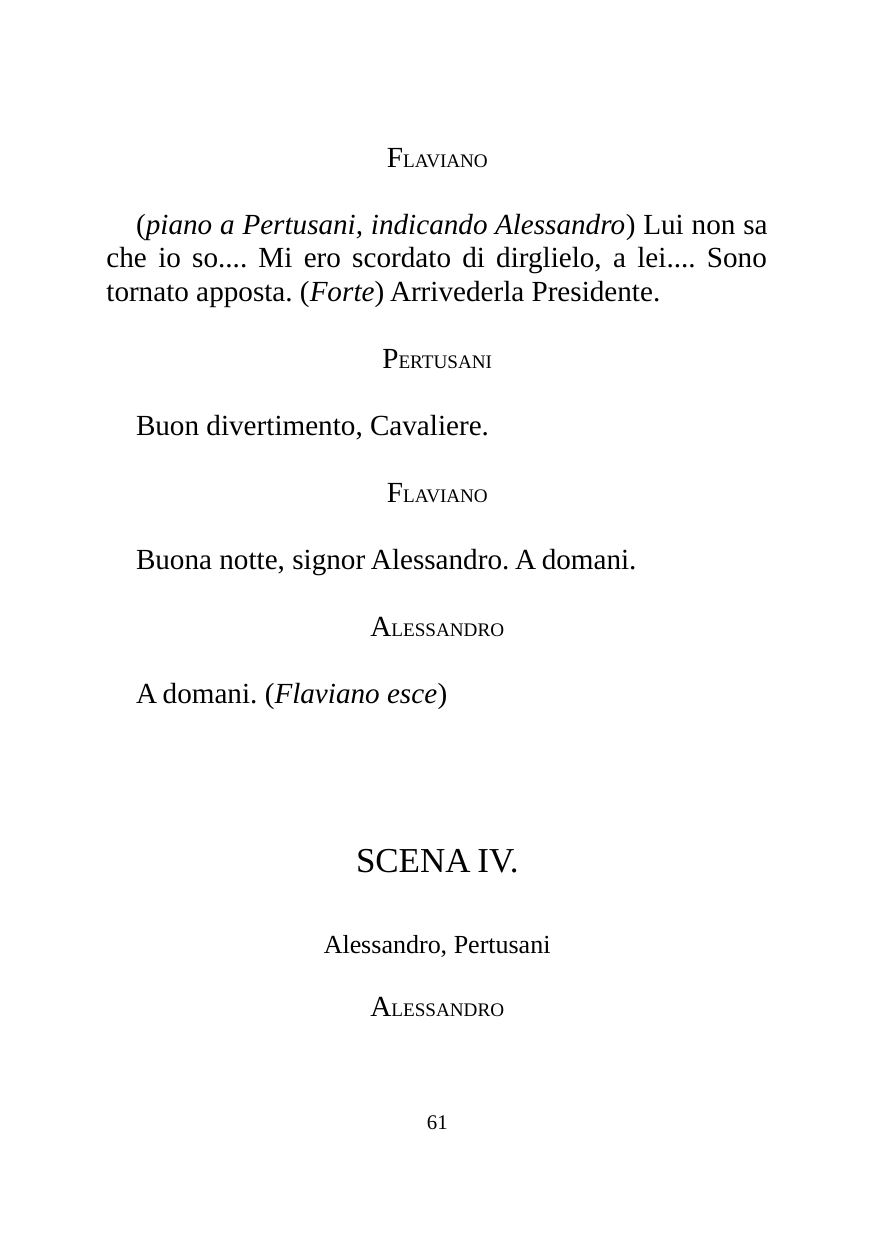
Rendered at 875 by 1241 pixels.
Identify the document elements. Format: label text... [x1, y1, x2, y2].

text Alessandro [106, 989, 768, 1022]
text Flaviano [106, 140, 768, 173]
text Flaviano [106, 475, 768, 509]
subtitle SCENA IV. [106, 840, 768, 880]
text Buona notte, signor Alessandro. A domani. [106, 542, 768, 576]
text Alessandro [106, 609, 768, 643]
text (piano a Pertusani, indicando Alessandro) Lui non sa che io so.... Mi ero scordato di dirglielo, a lei.... Sono tornato apposta. (Forte) Arrivederla Presidente. [106, 207, 768, 307]
text Pertusani [106, 341, 768, 374]
text Buon divertimento, Cavaliere. [106, 408, 768, 442]
text Alessandro, Pertusani [106, 929, 768, 959]
text A domani. (Flaviano esce) [106, 676, 768, 710]
